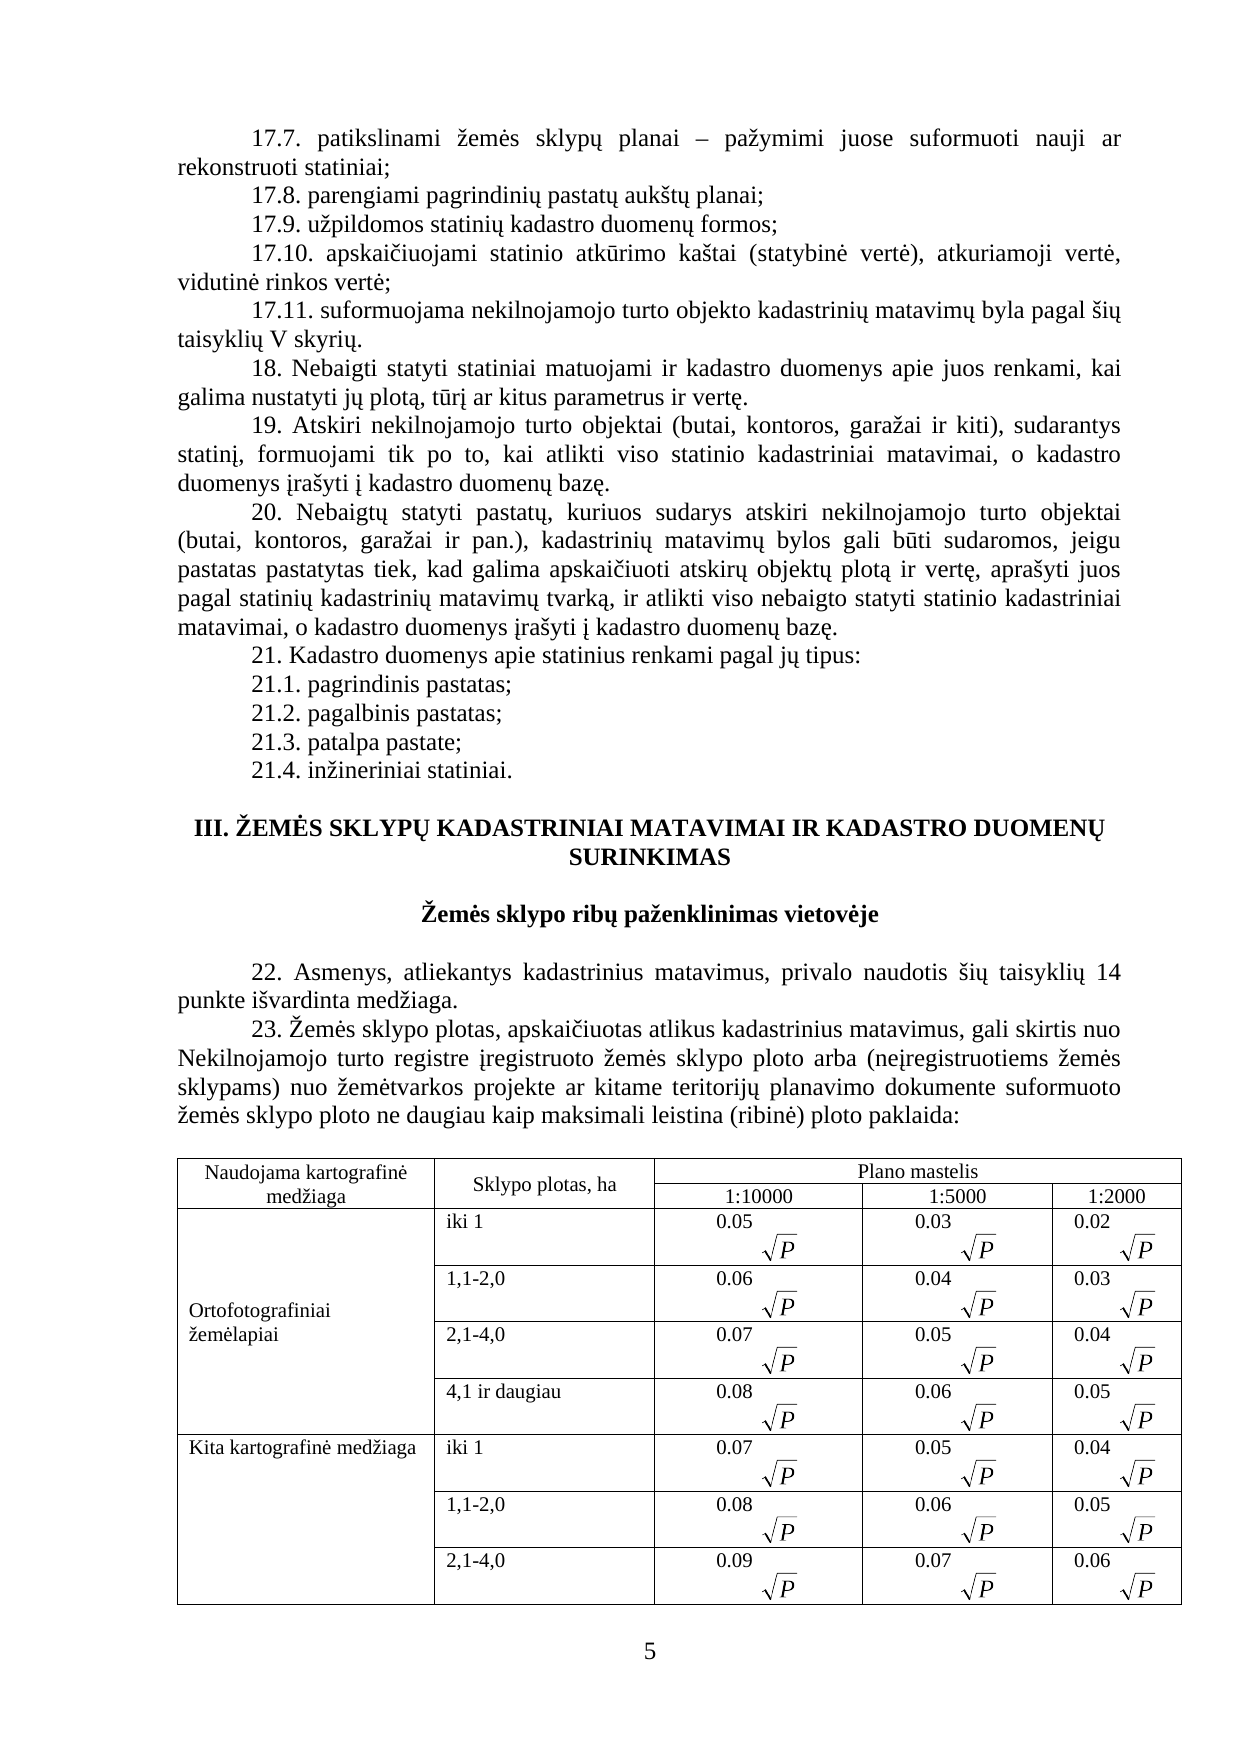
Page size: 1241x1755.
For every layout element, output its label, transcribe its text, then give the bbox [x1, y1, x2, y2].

text 17.11. suformuojama nekilnojamojo turto objekto kadastrinių matavimų byla pagal šių taisyklių V skyrių. [177, 296, 1122, 353]
table_cell 4,1 ir daugiau [435, 1379, 654, 1434]
text Žemės sklypo ribų paženklinimas vietovėje [177, 899, 1122, 928]
table_cell 1,1-2,0 [435, 1492, 654, 1547]
table_cell 0.05 [1053, 1492, 1181, 1547]
table_cell 0.08 [655, 1379, 862, 1434]
text 21. Kadastro duomenys apie statinius renkami pagal jų tipus: [177, 641, 1122, 669]
table_cell 0.04 [1053, 1435, 1181, 1491]
table_cell 0.05 [863, 1435, 1052, 1491]
table_cell 0.04 [1053, 1322, 1181, 1378]
table_cell 0.09 [655, 1548, 862, 1603]
text III. ŽEMĖS SKLYPŲ KADASTRINIAI MATAVIMAI IR KADASTRO DUOMENŲ SURINKIMAS [177, 813, 1122, 871]
table_header Sklypo plotas, ha [435, 1159, 654, 1208]
text 19. Atskiri nekilnojamojo turto objektai (butai, kontoros, garažai ir kiti), sudarantys statinį, formuojami tik po to, kai atlikti viso statinio kadastriniai matavimai, o kadastro duomenys įrašyti į kadastro duomenų bazę. [177, 411, 1122, 497]
table_cell 0.06 [1053, 1548, 1181, 1603]
text 17.8. parengiami pagrindinių pastatų aukštų planai; [177, 181, 1122, 209]
table_cell 0.06 [863, 1379, 1052, 1434]
table_header Naudojama kartografinė medžiaga [178, 1159, 434, 1208]
table_cell 0.06 [863, 1492, 1052, 1547]
table_cell 0.04 [863, 1266, 1052, 1321]
table_cell Ortofotografiniai žemėlapiai [178, 1209, 434, 1434]
table_cell 2,1-4,0 [435, 1322, 654, 1378]
table_cell 0.07 [655, 1322, 862, 1378]
table_cell 1,1-2,0 [435, 1266, 654, 1321]
table_header Plano mastelis [655, 1159, 1181, 1183]
text 21.4. inžineriniai statiniai. [177, 756, 1122, 784]
table_cell 0.03 [863, 1209, 1052, 1265]
table_cell 1:10000 [655, 1184, 862, 1208]
table_cell 0.05 [1053, 1379, 1181, 1434]
table_cell 0.05 [655, 1209, 862, 1265]
table_cell 0.07 [655, 1435, 862, 1491]
table_cell 1:5000 [863, 1184, 1052, 1208]
text 21.3. patalpa pastate; [177, 727, 1122, 756]
table_cell 0.02 [1053, 1209, 1181, 1265]
table_cell 0.03 [1053, 1266, 1181, 1321]
table_cell iki 1 [435, 1435, 654, 1491]
text 17.9. užpildomos statinių kadastro duomenų formos; [177, 209, 1122, 238]
text 21.1. pagrindinis pastatas; [177, 669, 1122, 698]
text 23. Žemės sklypo plotas, apskaičiuotas atlikus kadastrinius matavimus, gali skirtis nuo Nekilnojamojo turto registre įregistruoto žemės sklypo ploto arba (neįregistruotiems žemės sklypams) nuo žemėtvarkos projekte ar kitame teritorijų planavimo dokumente suformuoto žemės sklypo ploto ne daugiau kaip maksimali leistina (ribinė) ploto paklaida: [177, 1014, 1122, 1129]
table_cell Kita kartografinė medžiaga [178, 1435, 434, 1603]
table_cell 0.08 [655, 1492, 862, 1547]
table_cell 0.06 [655, 1266, 862, 1321]
table_cell 0.05 [863, 1322, 1052, 1378]
text 20. Nebaigtų statyti pastatų, kuriuos sudarys atskiri nekilnojamojo turto objektai (butai, kontoros, garažai ir pan.), kadastrinių matavimų bylos gali būti sudaromos, jeigu pastatas pastatytas tiek, kad galima apskaičiuoti atskirų objektų plotą ir vertę, aprašyti juos pagal statinių kadastrinių matavimų tvarką, ir atlikti viso nebaigto statyti statinio kadastriniai matavimai, o kadastro duomenys įrašyti į kadastro duomenų bazę. [177, 497, 1122, 641]
text 21.2. pagalbinis pastatas; [177, 698, 1122, 727]
text 17.10. apskaičiuojami statinio atkūrimo kaštai (statybinė vertė), atkuriamoji vertė, vidutinė rinkos vertė; [177, 238, 1122, 296]
text 17.7. patikslinami žemės sklypų planai – pažymimi juose suformuoti nauji ar rekonstruoti statiniai; [177, 123, 1122, 181]
table_cell 2,1-4,0 [435, 1548, 654, 1603]
table_cell 1:2000 [1053, 1184, 1181, 1208]
table_cell 0.07 [863, 1548, 1052, 1603]
text 22. Asmenys, atliekantys kadastrinius matavimus, privalo naudotis šių taisyklių 14 punkte išvardinta medžiaga. [177, 957, 1122, 1014]
text 18. Nebaigti statyti statiniai matuojami ir kadastro duomenys apie juos renkami, kai galima nustatyti jų plotą, tūrį ar kitus parametrus ir vertę. [177, 353, 1122, 411]
table_cell iki 1 [435, 1209, 654, 1265]
